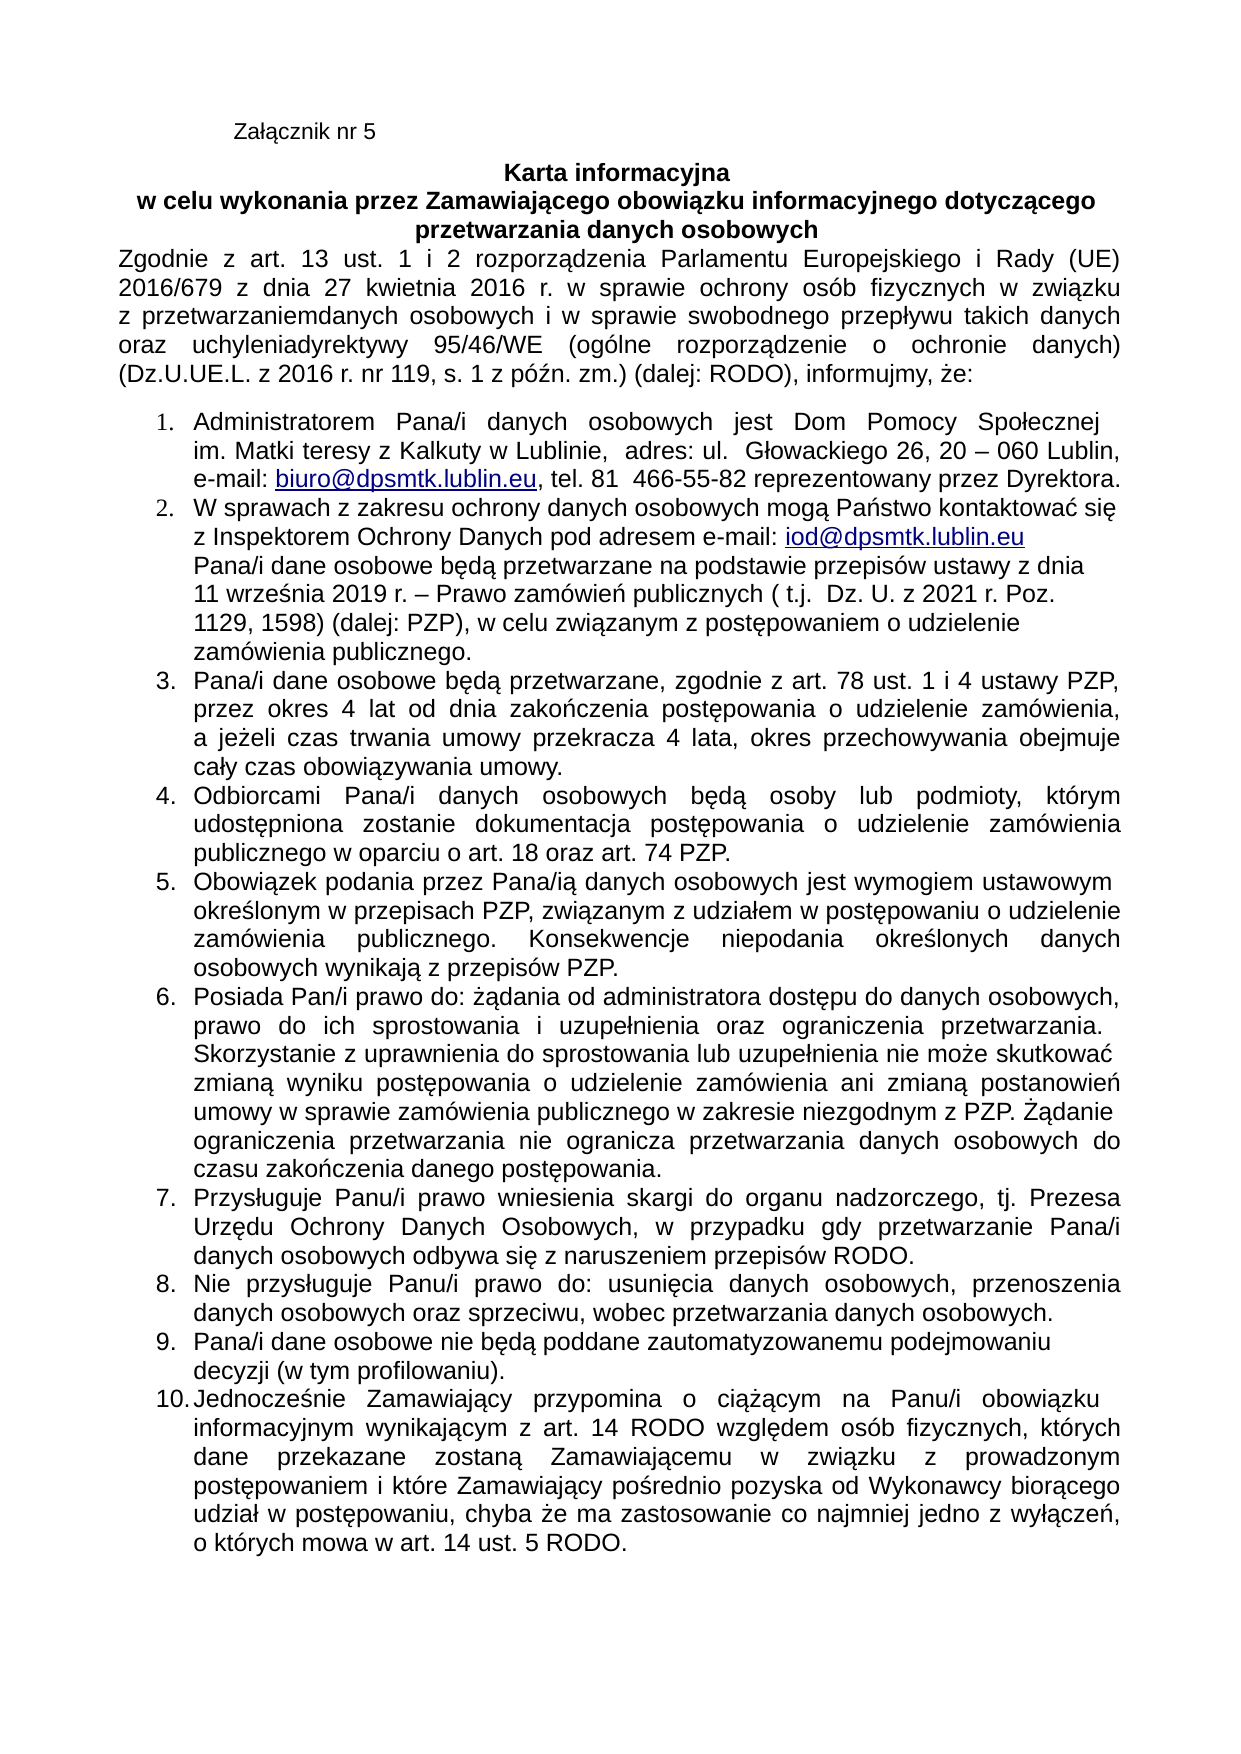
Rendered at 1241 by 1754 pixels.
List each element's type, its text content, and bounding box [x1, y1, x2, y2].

list Obowiązek podania przez Pana/ią danych osobowych jest wymogiem ustawowym określonym w przepisach PZP, związanym z udziałem w postępowaniu o udzielenie zamówienia publicznego. Konsekwencje niepodania określonych danych osobowych wynikają z przepisów PZP. [156, 867, 1122, 982]
list Odbiorcami Pana/i danych osobowych będą osoby lub podmioty, którym udostępniona zostanie dokumentacja postępowania o udzielenie zamówienia publicznego w oparciu o art. 18 oraz art. 74 PZP. [156, 781, 1122, 867]
list Jednocześnie Zamawiający przypomina o ciążącym na Panu/i obowiązku informacyjnym wynikającym z art. 14 RODO względem osób fizycznych, których dane przekazane zostaną Zamawiającemu w związku z prowadzonym postępowaniem i które Zamawiający pośrednio pozyska od Wykonawcy biorącego udział w postępowaniu, chyba że ma zastosowanie co najmniej jedno z wyłączeń, o których mowa w art. 14 ust. 5 RODO. [156, 1384, 1122, 1557]
list Pana/i dane osobowe będą przetwarzane, zgodnie z art. 78 ust. 1 i 4 ustawy PZP, przez okres 4 lat od dnia zakończenia postępowania o udzielenie zamówienia, a jeżeli czas trwania umowy przekracza 4 lata, okres przechowywania obejmuje cały czas obowiązywania umowy. [156, 666, 1122, 781]
list W sprawach z zakresu ochrony danych osobowych mogą Państwo kontaktować się z Inspektorem Ochrony Danych pod adresem e-mail: iod@dpsmtk.lublin.eu Pana/i dane osobowe będą przetwarzane na podstawie przepisów ustawy z dnia 11 września 2019 r. – Prawo zamówień publicznych ( t.j. Dz. U. z 2021 r. Poz. 1129, 1598) (dalej: PZP), w celu związanym z postępowaniem o udzielenie zamówienia publicznego. [156, 493, 1122, 666]
list Pana/i dane osobowe nie będą poddane zautomatyzowanemu podejmowaniu decyzji (w tym profilowaniu). [156, 1327, 1122, 1384]
list Posiada Pan/i prawo do: żądania od administratora dostępu do danych osobowych, prawo do ich sprostowania i uzupełnienia oraz ograniczenia przetwarzania. Skorzystanie z uprawnienia do sprostowania lub uzupełnienia nie może skutkować zmianą wyniku postępowania o udzielenie zamówienia ani zmianą postanowień umowy w sprawie zamówienia publicznego w zakresie niezgodnym z PZP. Żądanie ograniczenia przetwarzania nie ogranicza przetwarzania danych osobowych do czasu zakończenia danego postępowania. [156, 982, 1122, 1183]
list Nie przysługuje Panu/i prawo do: usunięcia danych osobowych, przenoszenia danych osobowych oraz sprzeciwu, wobec przetwarzania danych osobowych. [156, 1269, 1122, 1327]
list Przysługuje Panu/i prawo wniesienia skargi do organu nadzorczego, tj. Prezesa Urzędu Ochrony Danych Osobowych, w przypadku gdy przetwarzanie Pana/i danych osobowych odbywa się z naruszeniem przepisów RODO. [156, 1183, 1122, 1269]
text Karta informacyjna w celu wykonania przez Zamawiającego obowiązku informacyjnego dotyczącego przetwarzania danych osobowych [118, 158, 1122, 244]
text Załącznik nr 5 [118, 118, 1122, 144]
text Zgodnie z art. 13 ust. 1 i 2 rozporządzenia Parlamentu Europejskiego i Rady (UE) 2016/679 z dnia 27 kwietnia 2016 r. w sprawie ochrony osób fizycznych w związku z przetwarzaniemdanych osobowych i w sprawie swobodnego przepływu takich danych oraz uchyleniadyrektywy 95/46/WE (ogólne rozporządzenie o ochronie danych) (Dz.U.UE.L. z 2016 r. nr 119, s. 1 z późn. zm.) (dalej: RODO), informujmy, że: [118, 244, 1122, 388]
list Administratorem Pana/i danych osobowych jest Dom Pomocy Społecznej im. Matki teresy z Kalkuty w Lublinie, adres: ul. Głowackiego 26, 20 – 060 Lublin, e-mail: biuro@dpsmtk.lublin.eu, tel. 81 466-55-82 reprezentowany przez Dyrektora. [156, 407, 1122, 493]
